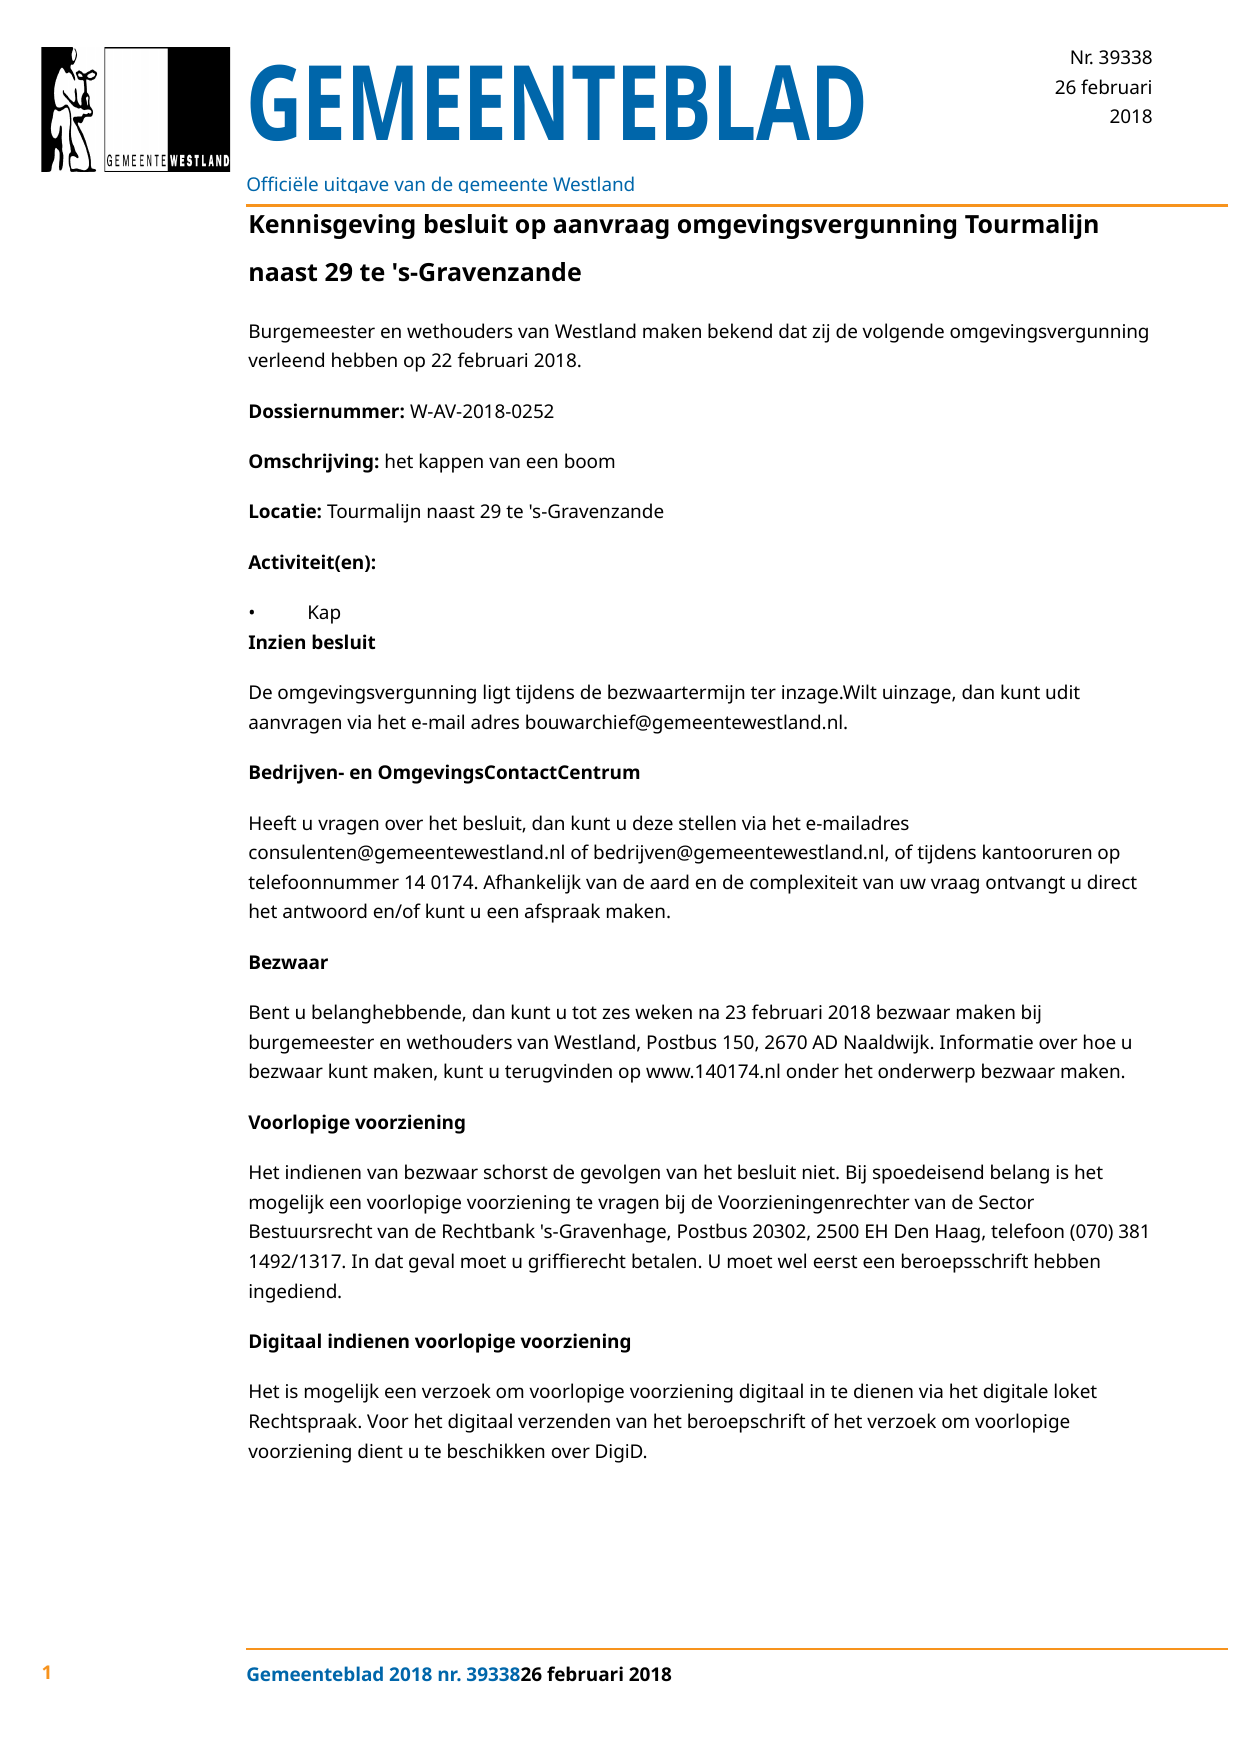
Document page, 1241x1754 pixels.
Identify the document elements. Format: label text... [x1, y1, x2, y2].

text Kennisgeving besluit op aanvraag omgevingsvergunning Tourmalijn naast 29 te 's-Gravenzande [248, 207, 1152, 288]
text Activiteit(en): [248, 549, 1152, 575]
text Bezwaar [248, 949, 1152, 975]
text Omschrijving: het kappen van een boom [248, 448, 1152, 474]
list Kap [248, 599, 1152, 625]
text Het indienen van bezwaar schorst de gevolgen van het besluit niet. Bij spoedeisend belang is het mogelijk een voorlopige voorziening te vragen bij de Voorzieningenrechter van de Sector Bestuursrecht van de Rechtbank 's-Gravenhage, Postbus 20302, 2500 EH Den Haag, telefoon (070) 381 1492/1317. In dat geval moet u griffierecht betalen. U moet wel eerst een beroepsschrift hebben ingediend. [248, 1159, 1152, 1304]
text Digitaal indienen voorlopige voorziening [248, 1328, 1152, 1354]
text De omgevingsvergunning ligt tijdens de bezwaartermijn ter inzage.Wilt uinzage, dan kunt udit aanvragen via het e-mail adres bouwarchief@gemeentewestland.nl. [248, 679, 1152, 735]
text Voorlopige voorziening [248, 1109, 1152, 1135]
text Het is mogelijk een verzoek om voorlopige voorziening digitaal in te dienen via het digitale loket Rechtspraak. Voor het digitaal verzenden van het beroepschrift of het verzoek om voorlopige voorziening dient u te beschikken over DigiD. [248, 1379, 1152, 1464]
text Bent u belanghebbende, dan kunt u tot zes weken na 23 februari 2018 bezwaar maken bij burgemeester en wethouders van Westland, Postbus 150, 2670 AD Naaldwijk. Informatie over hoe u bezwaar kunt maken, kunt u terugvinden op www.140174.nl onder het onderwerp bezwaar maken. [248, 999, 1152, 1084]
picture [41, 47, 231, 172]
text Heeft u vragen over het besluit, dan kunt u deze stellen via het e-mailadres consulenten@gemeentewestland.nl of bedrijven@gemeentewestland.nl, of tijdens kantooruren op telefoonnummer 14 0174. Afhankelijk van de aard en de complexiteit van uw vraag ontvangt u direct het antwoord en/of kunt u een afspraak maken. [248, 810, 1152, 924]
text Dossiernummer: W-AV-2018-0252 [248, 398, 1152, 424]
text Bedrijven- en OmgevingsContactCentrum [248, 759, 1152, 785]
text Locatie: Tourmalijn naast 29 te 's-Gravenzande [248, 499, 1152, 524]
text Inzien besluit [248, 629, 1152, 655]
text Burgemeester en wethouders van Westland maken bekend dat zij de volgende omgevingsvergunning verleend hebben op 22 februari 2018. [248, 318, 1152, 373]
